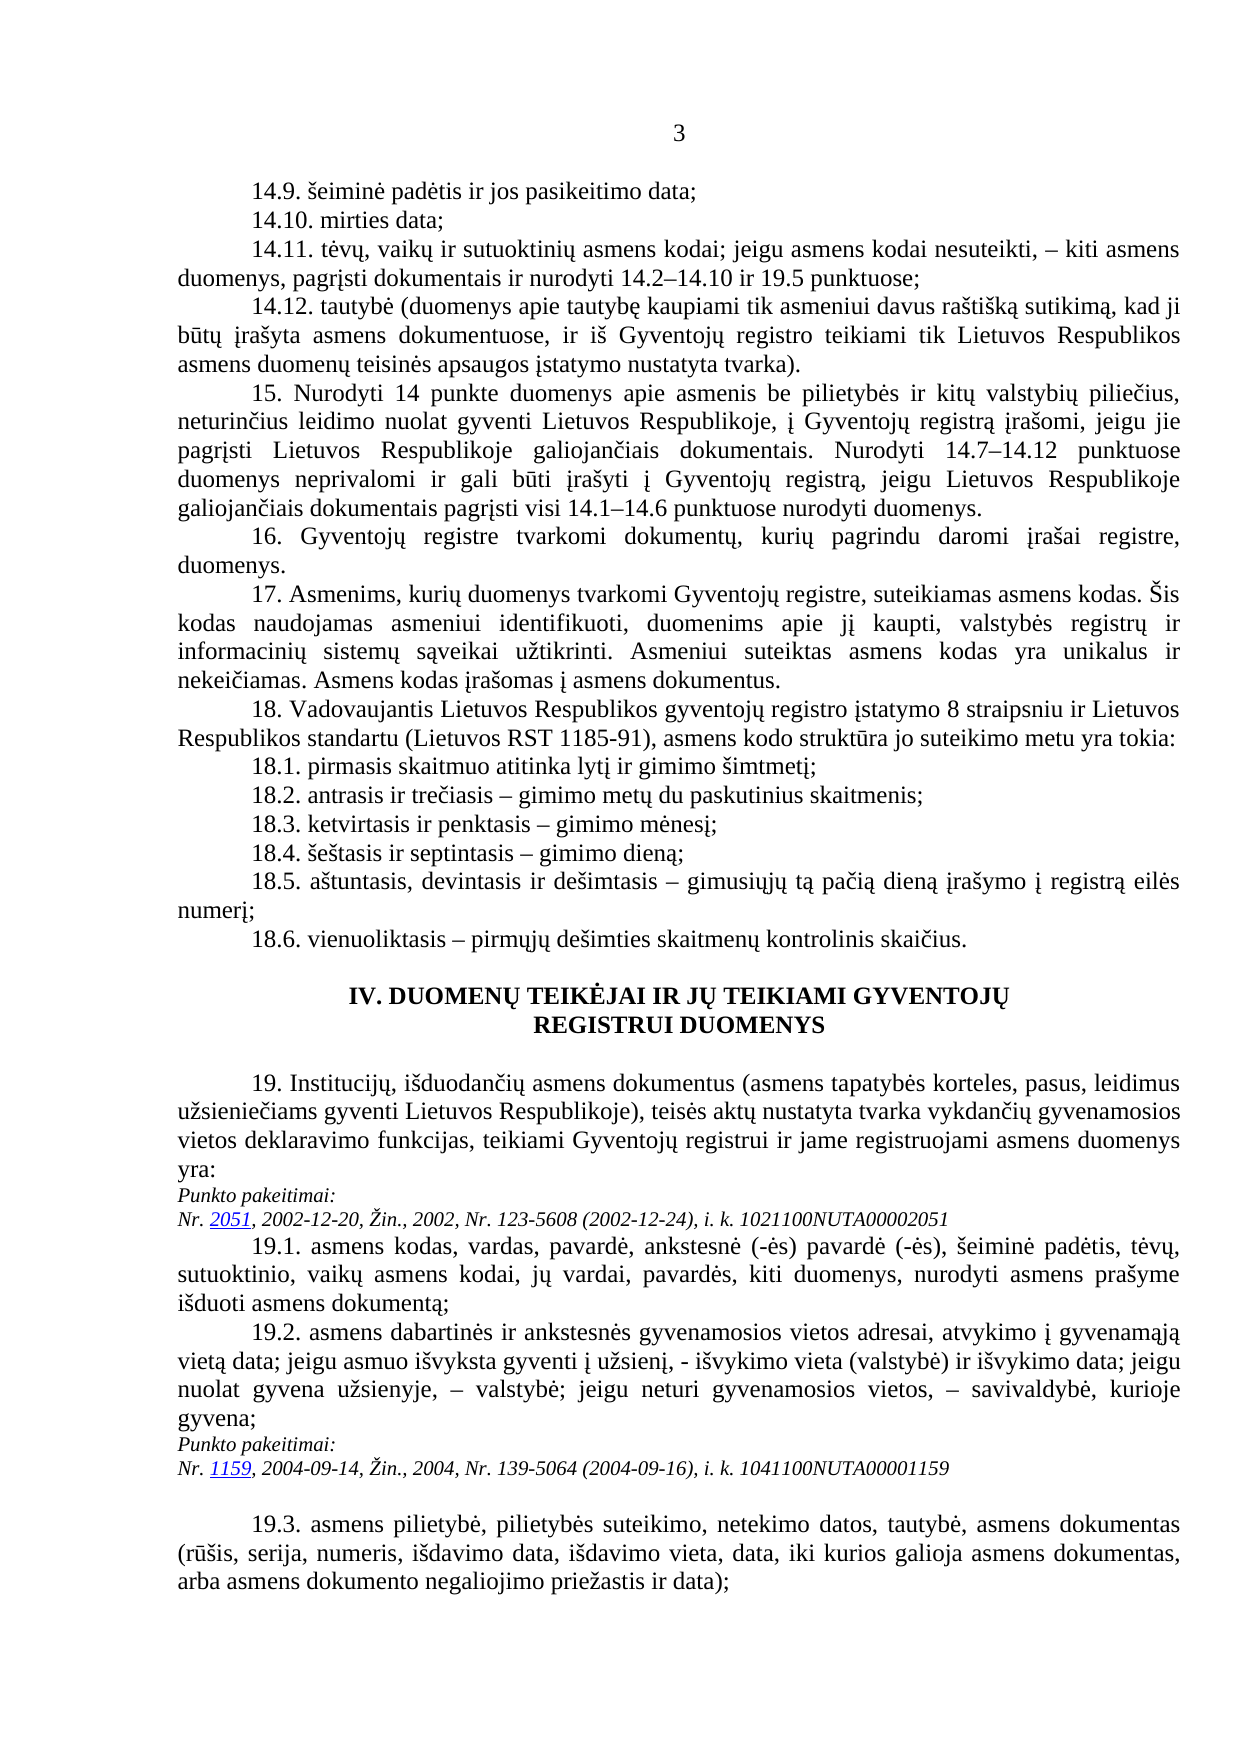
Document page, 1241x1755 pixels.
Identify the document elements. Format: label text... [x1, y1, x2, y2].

text Nr. 2051, 2002-12-20, Žin., 2002, Nr. 123-5608 (2002-12-24), i. k. 1021100NUTA00002051 [177, 1207, 1181, 1231]
text 18.4. šeštasis ir septintasis – gimimo dieną; [177, 838, 1181, 866]
text 16. Gyventojų registre tvarkomi dokumentų, kurių pagrindu daromi įrašai registre, duomenys. [177, 521, 1181, 579]
text 18.5. aštuntasis, devintasis ir dešimtasis – gimusiųjų tą pačią dieną įrašymo į registrą eilės numerį; [177, 866, 1181, 924]
text 19.3. asmens pilietybė, pilietybės suteikimo, netekimo datos, tautybė, asmens dokumentas (rūšis, serija, numeris, išdavimo data, išdavimo vieta, data, iki kurios galioja asmens dokumentas, arba asmens dokumento negaliojimo priežastis ir data); [177, 1509, 1181, 1595]
text 19.1. asmens kodas, vardas, pavardė, ankstesnė (-ės) pavardė (-ės), šeiminė padėtis, tėvų, sutuoktinio, vaikų asmens kodai, jų vardai, pavardės, kiti duomenys, nurodyti asmens prašyme išduoti asmens dokumentą; [177, 1231, 1181, 1317]
text 14.10. mirties data; [177, 205, 1181, 234]
text 18. Vadovaujantis Lietuvos Respublikos gyventojų registro įstatymo 8 straipsniu ir Lietuvos Respublikos standartu (Lietuvos RST 1185-91), asmens kodo struktūra jo suteikimo metu yra tokia: [177, 694, 1181, 751]
text 17. Asmenims, kurių duomenys tvarkomi Gyventojų registre, suteikiamas asmens kodas. Šis kodas naudojamas asmeniui identifikuoti, duomenims apie jį kaupti, valstybės registrų ir informacinių sistemų sąveikai užtikrinti. Asmeniui suteiktas asmens kodas yra unikalus ir nekeičiamas. Asmens kodas įrašomas į asmens dokumentus. [177, 579, 1181, 694]
text 18.2. antrasis ir trečiasis – gimimo metų du paskutinius skaitmenis; [177, 780, 1181, 809]
text Nr. 1159, 2004-09-14, Žin., 2004, Nr. 139-5064 (2004-09-16), i. k. 1041100NUTA00001159 [177, 1456, 1181, 1480]
text 18.1. pirmasis skaitmuo atitinka lytį ir gimimo šimtmetį; [177, 751, 1181, 780]
text REGISTRUI DUOMENYS [177, 1010, 1181, 1039]
text 14.12. tautybė (duomenys apie tautybę kaupiami tik asmeniui davus raštišką sutikimą, kad ji būtų įrašyta asmens dokumentuose, ir iš Gyventojų registro teikiami tik Lietuvos Respublikos asmens duomenų teisinės apsaugos įstatymo nustatyta tvarka). [177, 291, 1181, 378]
text Punkto pakeitimai: [177, 1432, 1181, 1456]
text 19. Institucijų, išduodančių asmens dokumentus (asmens tapatybės korteles, pasus, leidimus užsieniečiams gyventi Lietuvos Respublikoje), teisės aktų nustatyta tvarka vykdančių gyvenamosios vietos deklaravimo funkcijas, teikiami Gyventojų registrui ir jame registruojami asmens duomenys yra: [177, 1068, 1181, 1183]
text 18.6. vienuoliktasis – pirmųjų dešimties skaitmenų kontrolinis skaičius. [177, 924, 1181, 953]
text 18.3. ketvirtasis ir penktasis – gimimo mėnesį; [177, 809, 1181, 838]
text 19.2. asmens dabartinės ir ankstesnės gyvenamosios vietos adresai, atvykimo į gyvenamąją vietą data; jeigu asmuo išvyksta gyventi į užsienį, - išvykimo vieta (valstybė) ir išvykimo data; jeigu nuolat gyvena užsienyje, – valstybė; jeigu neturi gyvenamosios vietos, – savivaldybė, kurioje gyvena; [177, 1317, 1181, 1432]
text 14.11. tėvų, vaikų ir sutuoktinių asmens kodai; jeigu asmens kodai nesuteikti, – kiti asmens duomenys, pagrįsti dokumentais ir nurodyti 14.2–14.10 ir 19.5 punktuose; [177, 234, 1181, 291]
text 15. Nurodyti 14 punkte duomenys apie asmenis be pilietybės ir kitų valstybių piliečius, neturinčius leidimo nuolat gyventi Lietuvos Respublikoje, į Gyventojų registrą įrašomi, jeigu jie pagrįsti Lietuvos Respublikoje galiojančiais dokumentais. Nurodyti 14.7–14.12 punktuose duomenys neprivalomi ir gali būti įrašyti į Gyventojų registrą, jeigu Lietuvos Respublikoje galiojančiais dokumentais pagrįsti visi 14.1–14.6 punktuose nurodyti duomenys. [177, 378, 1181, 521]
text 14.9. šeiminė padėtis ir jos pasikeitimo data; [177, 176, 1181, 205]
text IV. DUOMENŲ TEIKĖJAI IR JŲ TEIKIAMI GYVENTOJŲ [177, 981, 1181, 1010]
text Punkto pakeitimai: [177, 1183, 1181, 1207]
